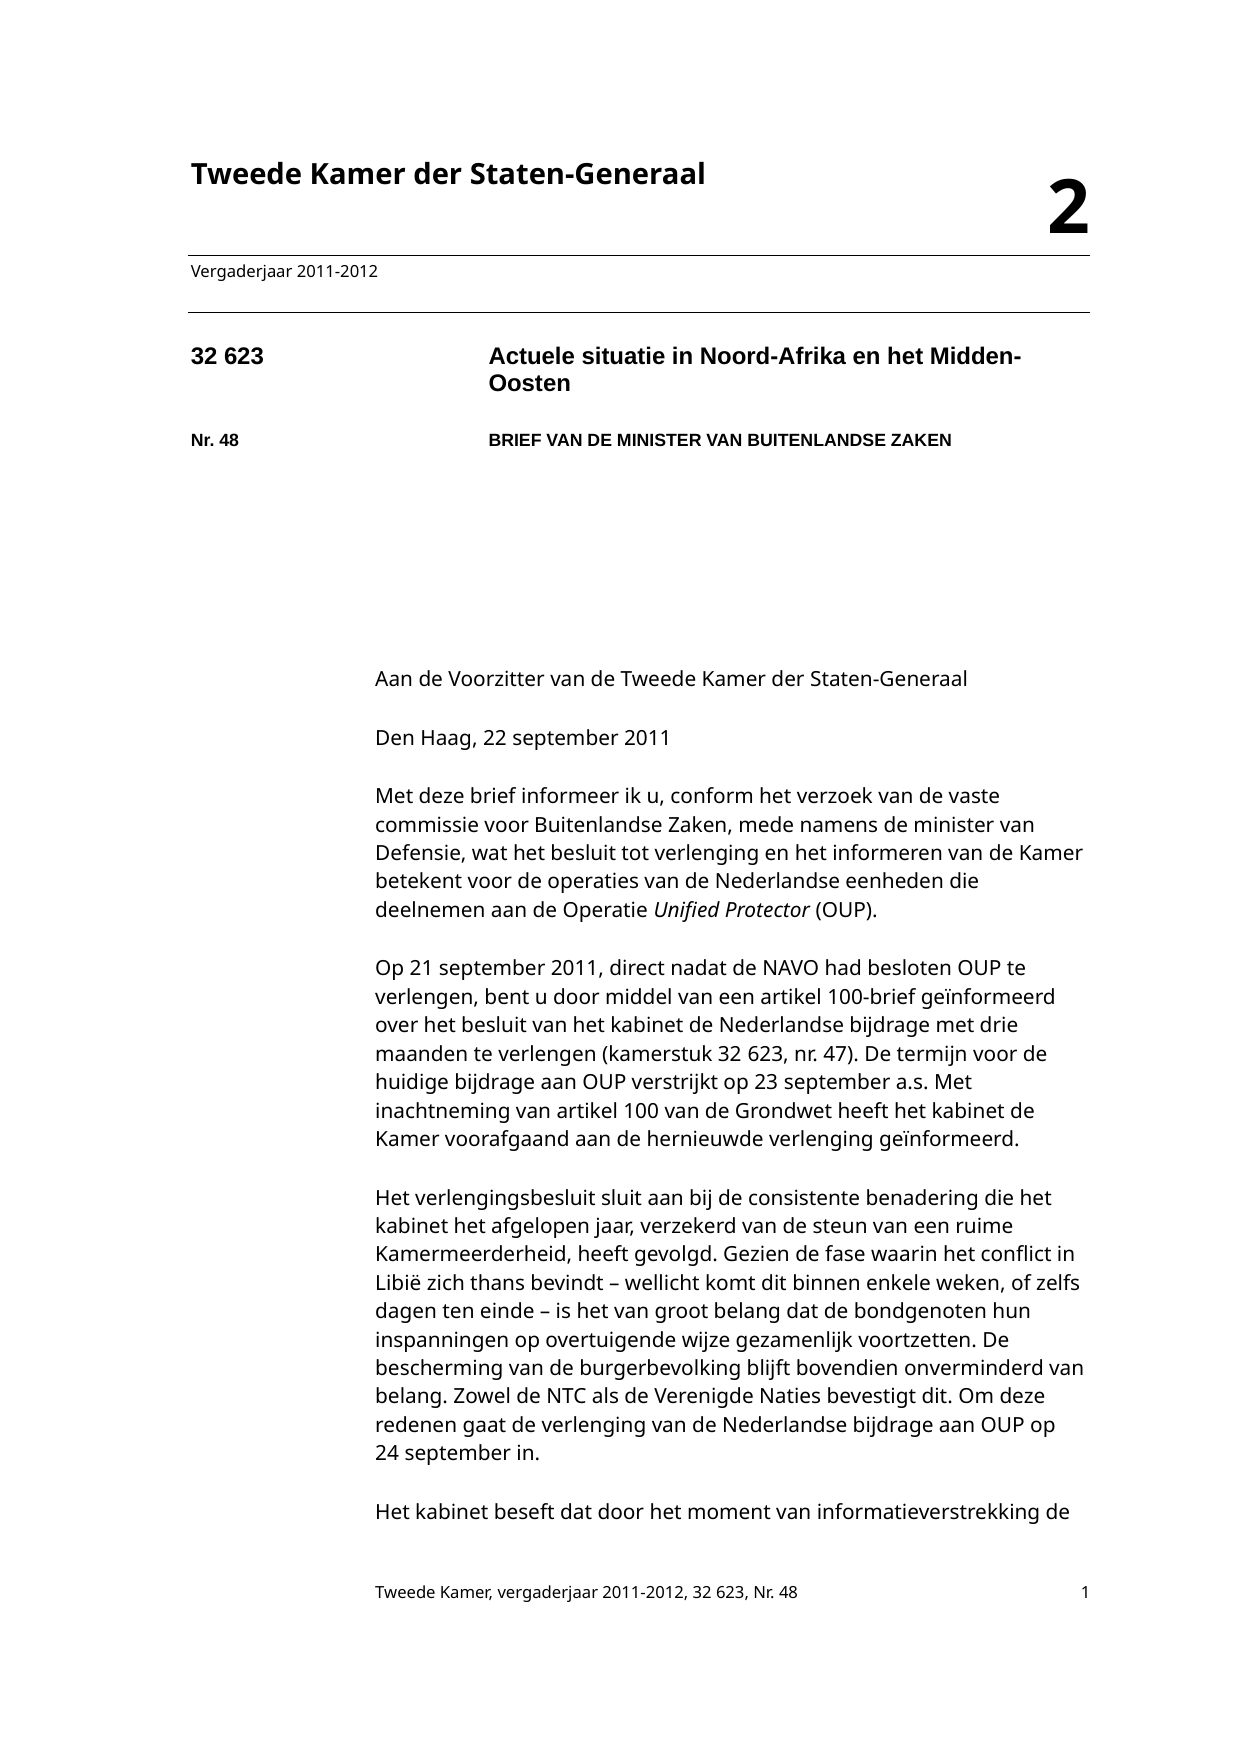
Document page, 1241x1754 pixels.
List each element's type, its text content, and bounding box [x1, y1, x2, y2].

table_cell [188, 313, 485, 339]
text Den Haag, 22 september 2011 [375, 723, 1090, 751]
text Aan de Voorzitter van de Tweede Kamer der Staten-Generaal [375, 664, 1090, 693]
text Het kabinet beseft dat door het moment van informatieverstrekking de [375, 1497, 1090, 1525]
table_cell Actuele situatie in Noord-Afrika en het Midden-Oosten [485, 339, 1090, 427]
table_cell 32 623 [188, 339, 485, 427]
table_cell BRIEF VAN DE MINISTER VAN BUITENLANDSE ZAKEN [485, 427, 1090, 546]
table_cell Vergaderjaar 2011-2012 [188, 256, 485, 312]
table_cell [485, 256, 1090, 312]
text Het verlengingsbesluit sluit aan bij de consistente benadering die het kabinet het afgelopen jaar, verzekerd van de steun van een ruime Kamermeerderheid, heeft gevolgd. Gezien de fase waarin het conflict in Libië zich thans bevindt – wellicht komt dit binnen enkele weken, of zelfs dagen ten einde – is het van groot belang dat de bondgenoten hun inspanningen op overtuigende wijze gezamenlijk voortzetten. De bescherming van de burgerbevolking blijft bovendien onverminderd van belang. Zowel de NTC als de Verenigde Naties bevestigt dit. Om deze redenen gaat de verlenging van de Nederlandse bijdrage aan OUP op 24 september in. [375, 1183, 1090, 1467]
table_cell Nr. 48 [188, 427, 485, 546]
table_cell [485, 313, 1090, 339]
table_header Tweede Kamer der Staten-Generaal [188, 150, 909, 255]
table_header 2 [910, 150, 1090, 255]
text Op 21 september 2011, direct nadat de NAVO had besloten OUP te verlengen, bent u door middel van een artikel 100-brief geïnformeerd over het besluit van het kabinet de Nederlandse bijdrage met drie maanden te verlengen (kamerstuk 32 623, nr. 47). De termijn voor de huidige bijdrage aan OUP verstrijkt op 23 september a.s. Met inachtneming van artikel 100 van de Grondwet heeft het kabinet de Kamer voorafgaand aan de hernieuwde verlenging geïnformeerd. [375, 953, 1090, 1153]
text Met deze brief informeer ik u, conform het verzoek van de vaste commissie voor Buitenlandse Zaken, mede namens de minister van Defensie, wat het besluit tot verlenging en het informeren van de Kamer betekent voor de operaties van de Nederlandse eenheden die deelnemen aan de Operatie Unified Protector (OUP). [375, 781, 1090, 923]
